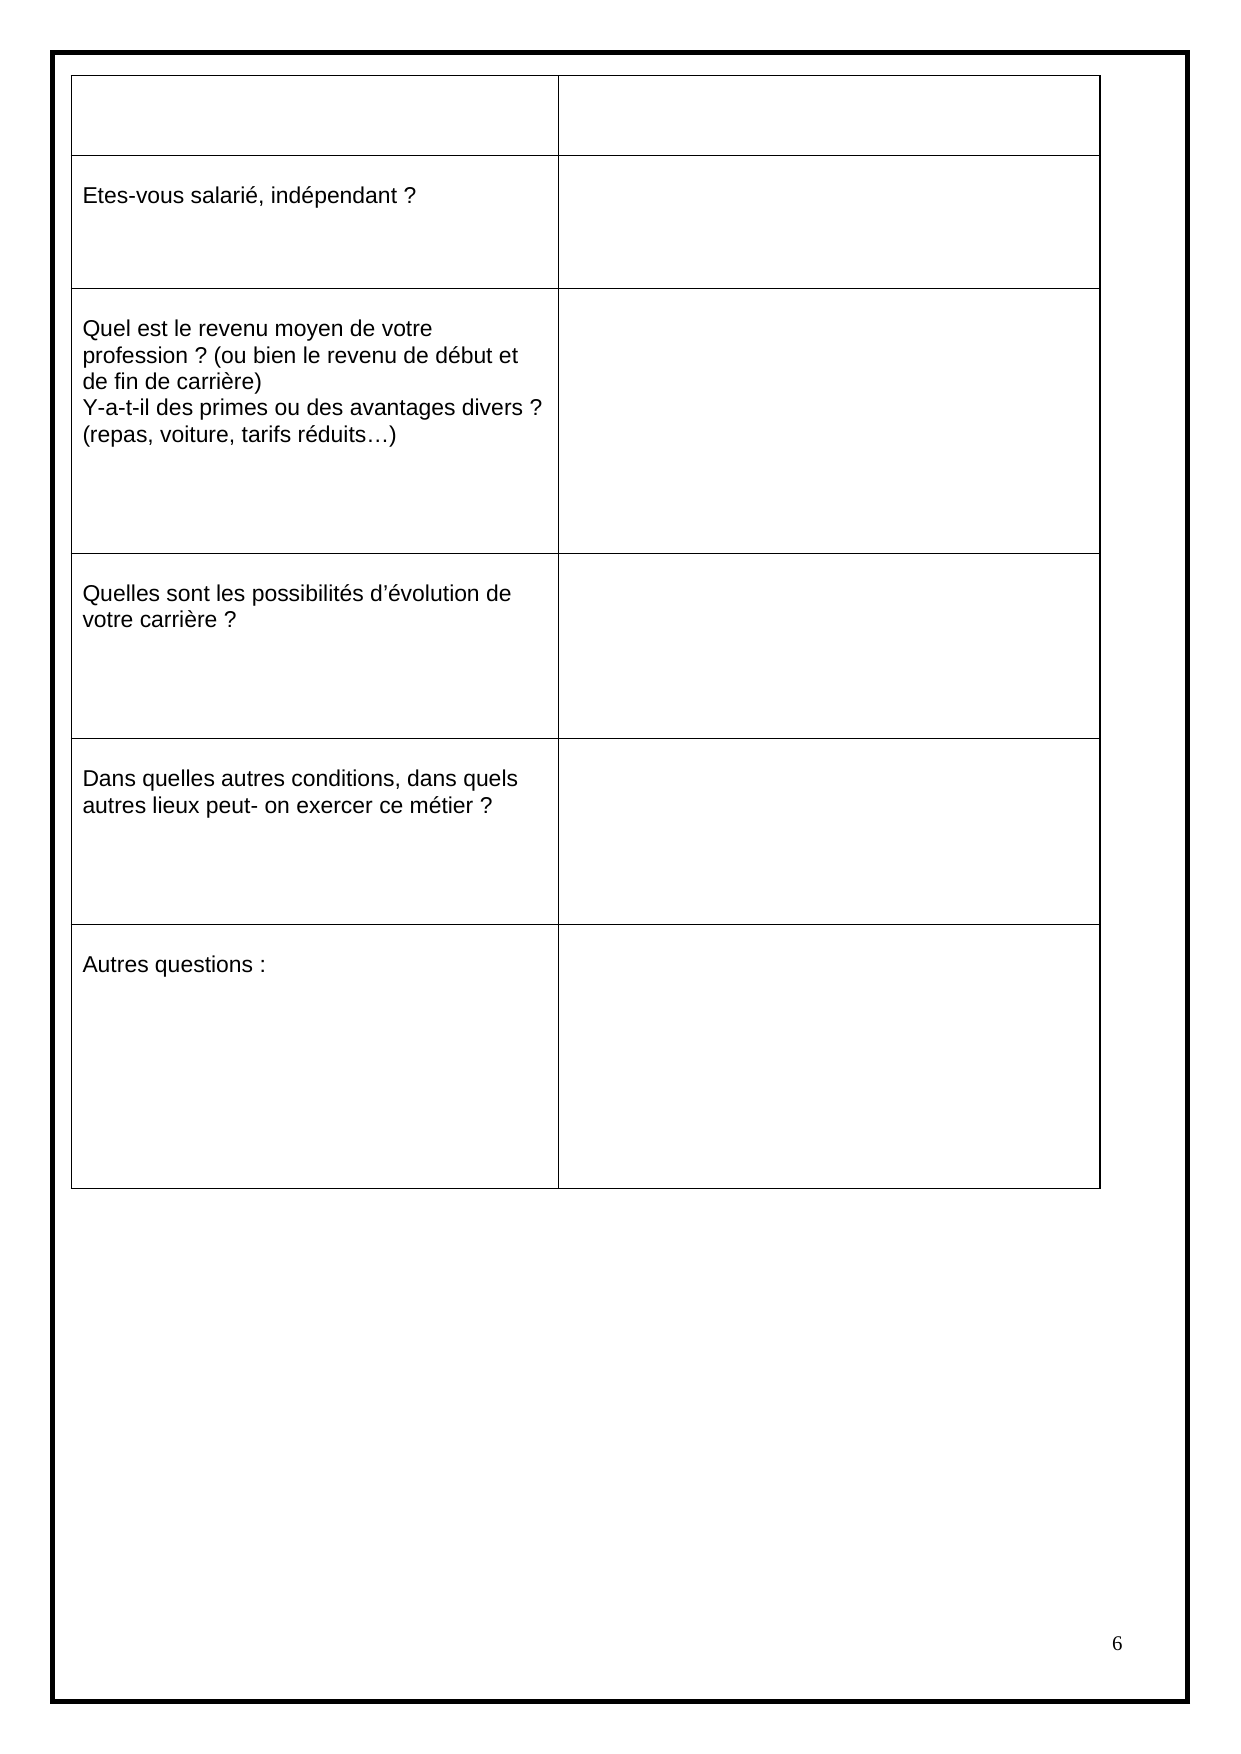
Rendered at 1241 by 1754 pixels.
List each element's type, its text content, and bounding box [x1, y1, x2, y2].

table_cell [1101, 75, 1185, 155]
table_cell [559, 925, 1099, 1188]
table_cell Etes-vous salarié, indépendant ? [72, 156, 558, 288]
table_cell [1101, 738, 1185, 923]
table_cell Autres questions : [72, 925, 558, 1188]
table_cell [559, 156, 1099, 288]
table_cell [1190, 553, 1199, 738]
table_cell [72, 76, 558, 155]
table_cell [1101, 155, 1185, 288]
table_cell [1190, 738, 1199, 923]
table_cell [1190, 155, 1199, 288]
table_cell [1190, 75, 1199, 155]
table_cell Quel est le revenu moyen de votre profession ? (ou bien le revenu de début et de fin de carrière) Y-a-t-il des primes ou des avantages divers ? (repas, voiture, tarifs réduits…) [72, 289, 558, 552]
table_cell [1101, 553, 1185, 738]
table_cell [559, 76, 1099, 155]
table_cell Quelles sont les possibilités d’évolution de votre carrière ? [72, 554, 558, 738]
table_cell [559, 289, 1099, 552]
table_cell [559, 554, 1099, 738]
table_cell [1190, 288, 1199, 552]
table_cell [1101, 288, 1185, 552]
table_cell [1190, 924, 1199, 1188]
table_cell Dans quelles autres conditions, dans quels autres lieux peut- on exercer ce métier ? [72, 739, 558, 923]
table_cell [559, 739, 1099, 923]
table_cell [1101, 924, 1185, 1188]
